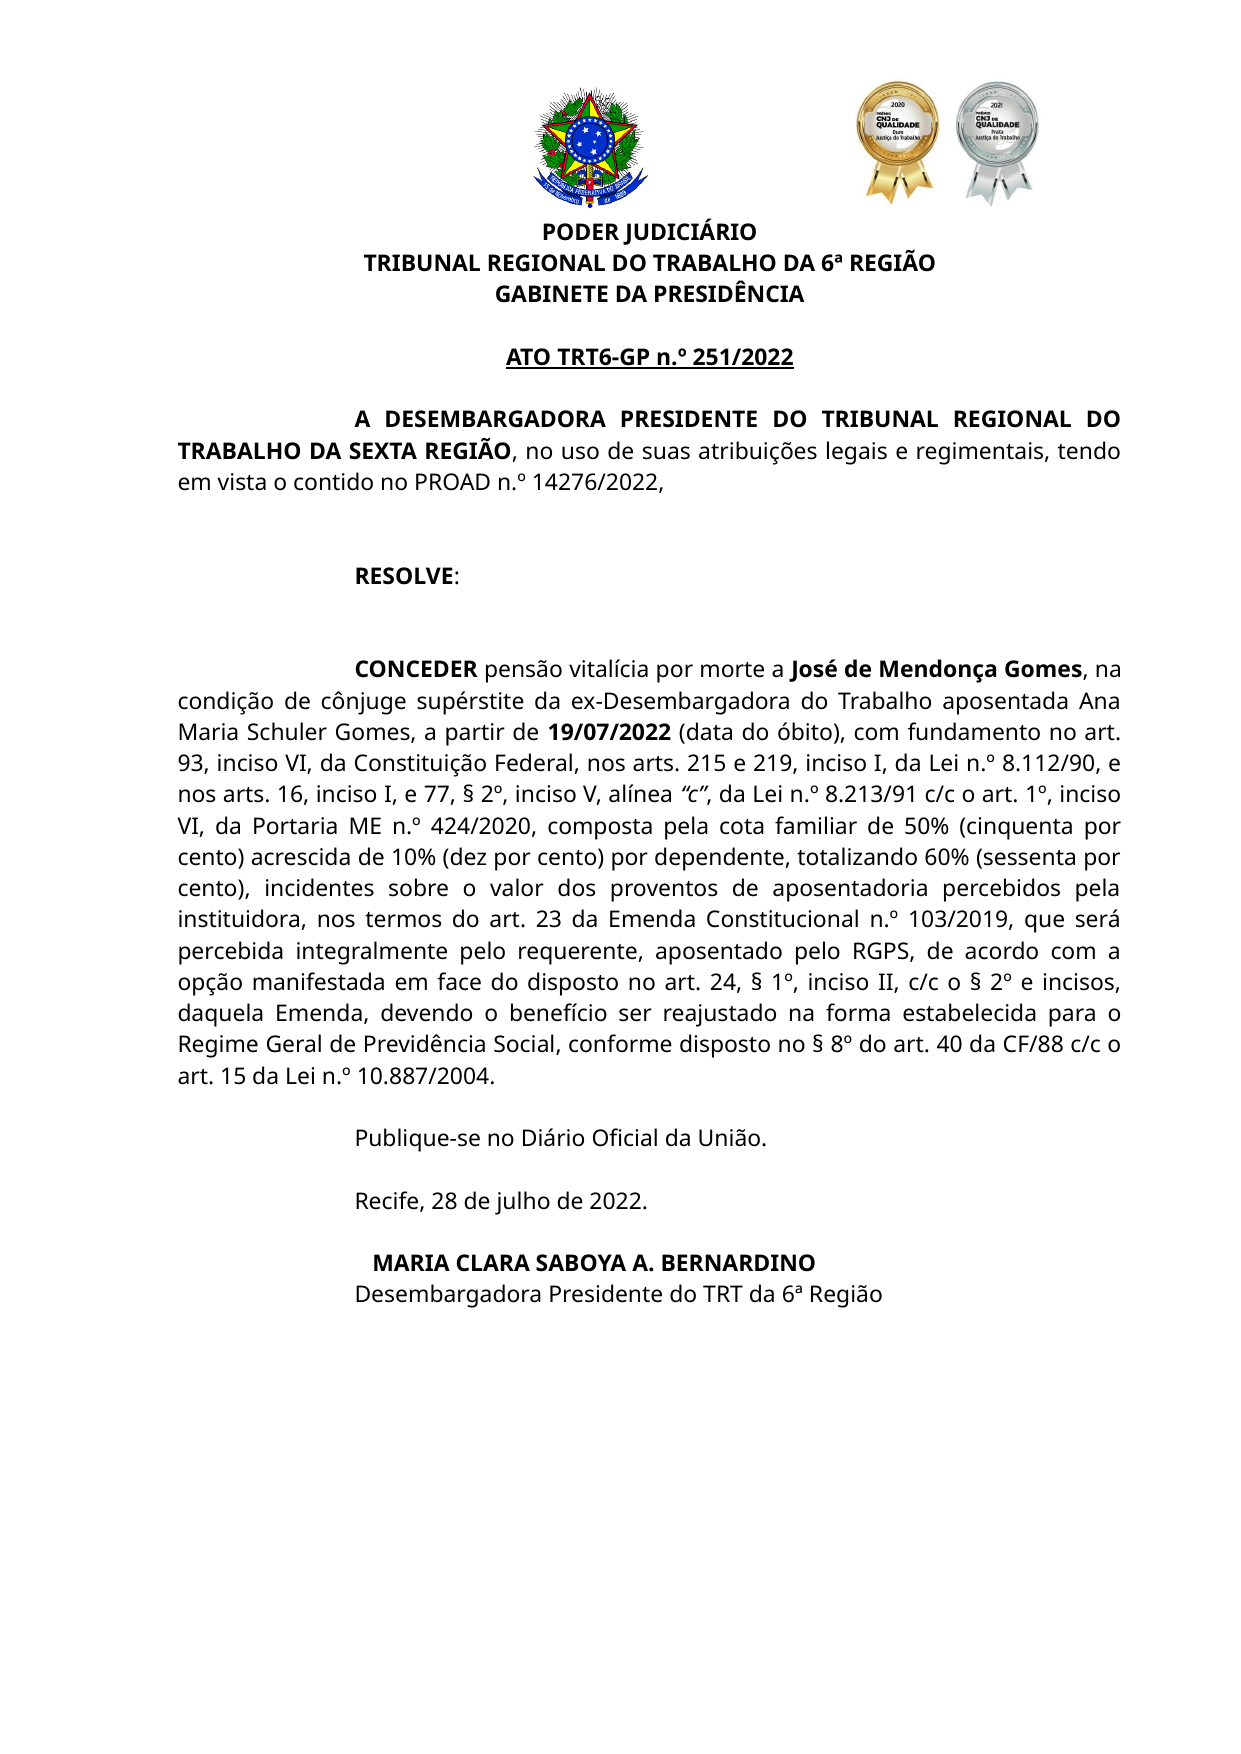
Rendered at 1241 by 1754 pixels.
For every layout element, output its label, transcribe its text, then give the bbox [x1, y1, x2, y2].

text Desembargadora Presidente do TRT da 6ª Região [177, 1278, 1122, 1309]
text Recife, 28 de julho de 2022. [177, 1184, 1122, 1216]
text A DESEMBARGADORA PRESIDENTE DO TRIBUNAL REGIONAL DO TRABALHO DA SEXTA REGIÃO, no uso de suas atribuições legais e regimentais, tendo em vista o contido no PROAD n.º 14276/2022, [177, 403, 1122, 497]
picture [527, 85, 651, 210]
text Publique-se no Diário Oficial da União. [177, 1122, 1122, 1153]
text RESOLVE: [177, 559, 1122, 591]
text MARIA CLARA SABOYA A. BERNARDINO [177, 1247, 1122, 1278]
text CONCEDER pensão vitalícia por morte a José de Mendonça Gomes, na condição de cônjuge supérstite da ex-Desembargadora do Trabalho aposentada Ana Maria Schuler Gomes, a partir de 19/07/2022 (data do óbito), com fundamento no art. 93, inciso VI, da Constituição Federal, nos arts. 215 e 219, inciso I, da Lei n.º 8.112/90, e nos arts. 16, inciso I, e 77, § 2º, inciso V, alínea “c”, da Lei n.º 8.213/91 c/c o art. 1º, inciso VI, da Portaria ME n.º 424/2020, composta pela cota familiar de 50% (cinquenta por cento) acrescida de 10% (dez por cento) por dependente, totalizando 60% (sessenta por cento), incidentes sobre o valor dos proventos de aposentadoria percebidos pela instituidora, nos termos do art. 23 da Emenda Constitucional n.º 103/2019, que será percebida integralmente pelo requerente, aposentado pelo RGPS, de acordo com a opção manifestada em face do disposto no art. 24, § 1º, inciso II, c/c o § 2º e incisos, daquela Emenda, devendo o benefício ser reajustado na forma estabelecida para o Regime Geral de Previdência Social, conforme disposto no § 8º do art. 40 da CF/88 c/c o art. 15 da Lei n.º 10.887/2004. [177, 653, 1122, 1091]
text ATO TRT6-GP n.º 251/2022 [177, 341, 1122, 372]
picture [847, 75, 1045, 210]
